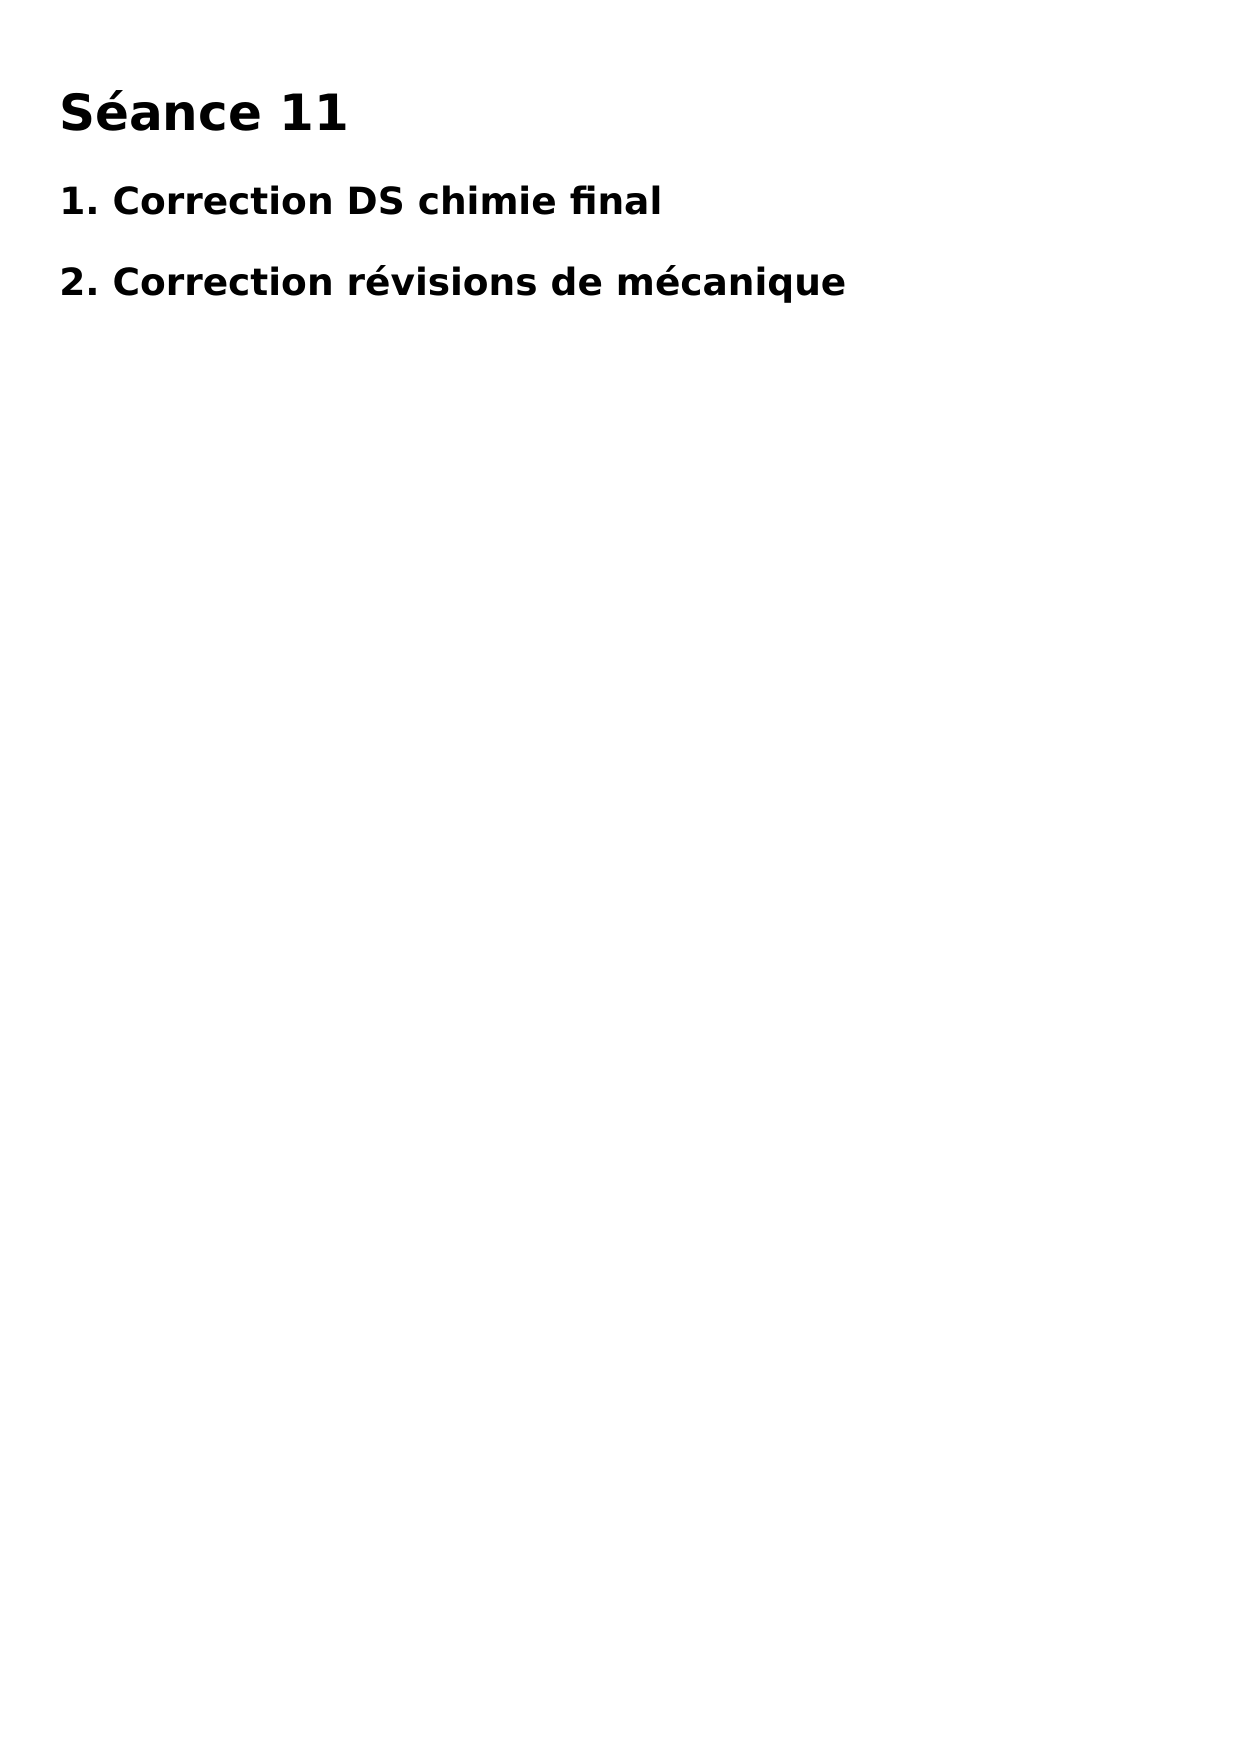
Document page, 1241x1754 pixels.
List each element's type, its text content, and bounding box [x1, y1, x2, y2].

subtitle 2. Correction révisions de mécanique [59, 261, 1181, 304]
subtitle 1. Correction DS chimie final [59, 180, 1181, 223]
subtitle Séance 11 [59, 84, 1181, 142]
